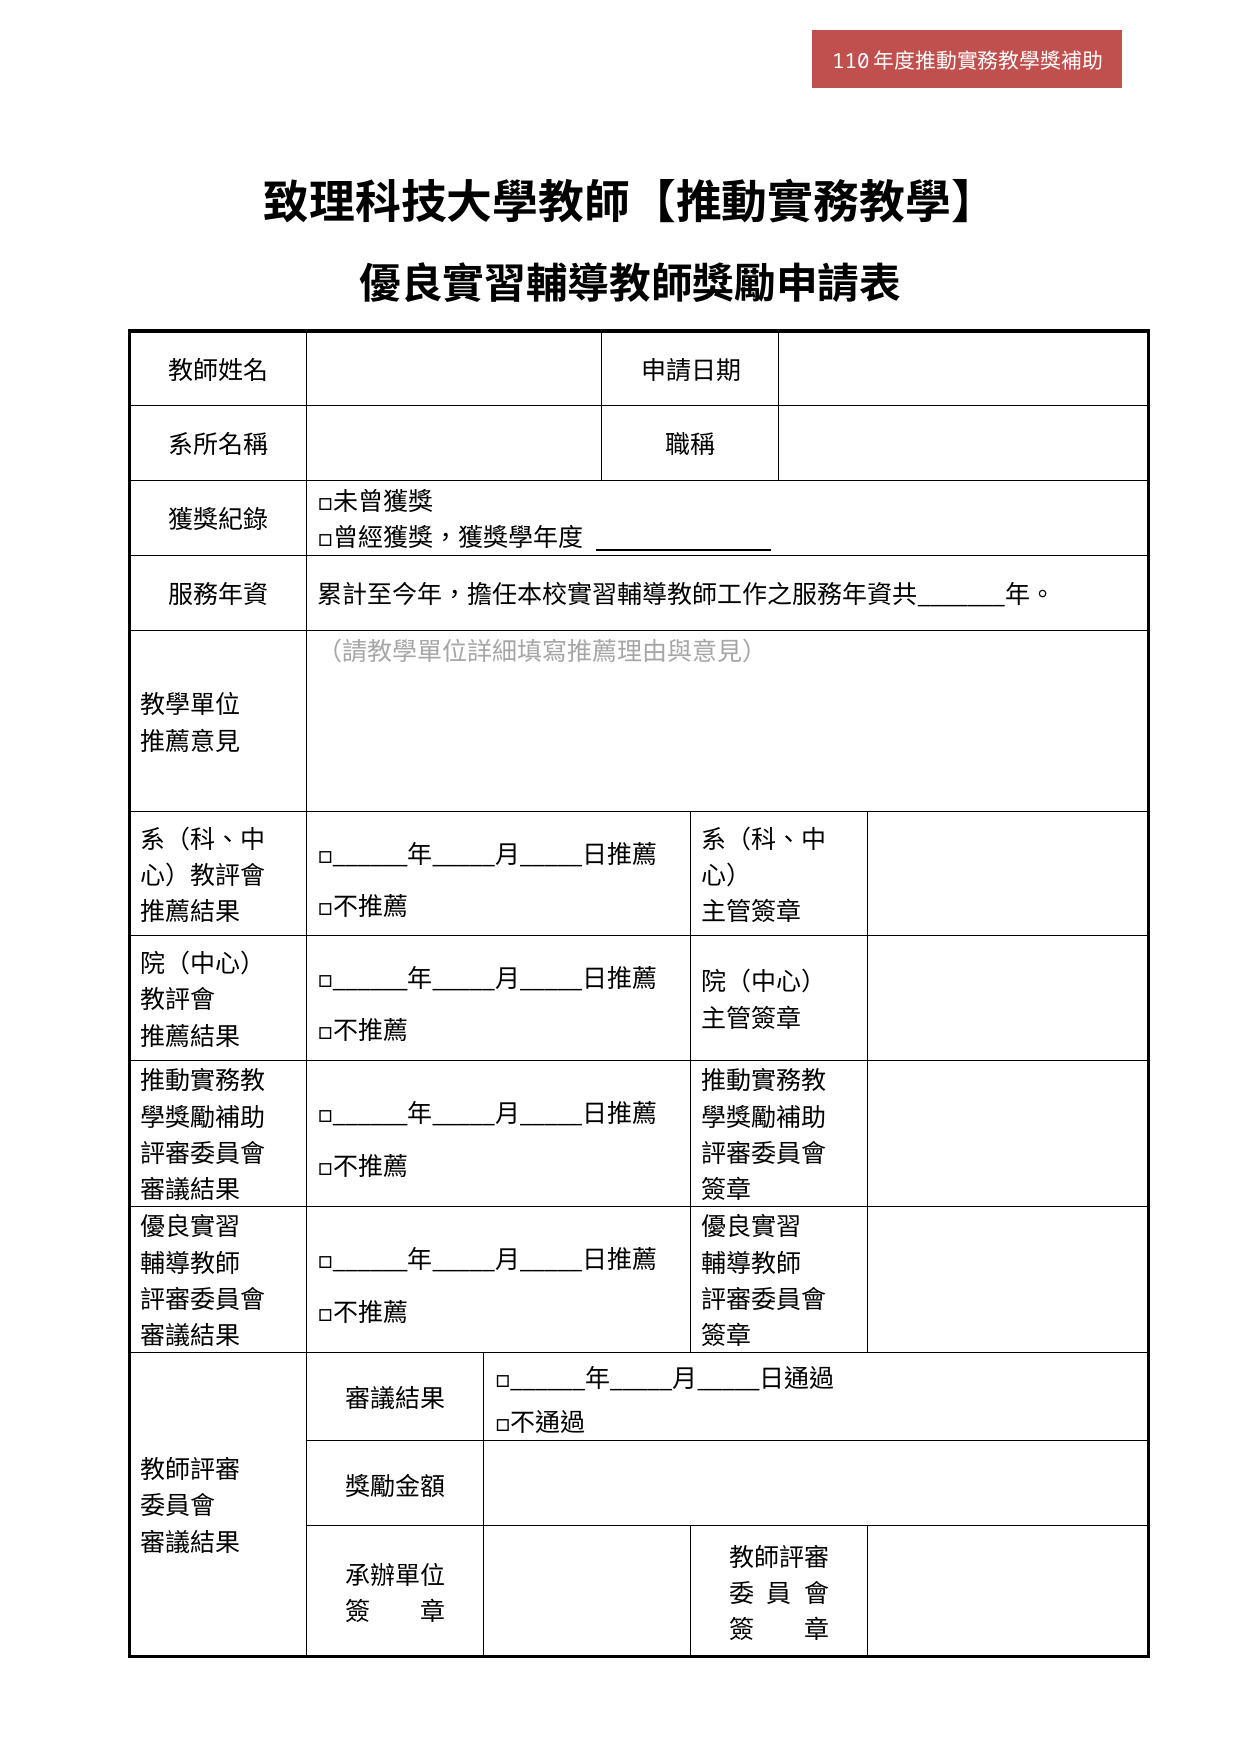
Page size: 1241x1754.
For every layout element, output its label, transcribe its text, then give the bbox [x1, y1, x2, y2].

table_cell 院（中心） _____11111111111111111111111111111111111111111111111111111111111111111111111111111111111111111111111111111111111111111111111111主管簽章 [691, 936, 867, 1060]
table_cell 系（科、中心） 主管簽章 [691, 812, 867, 935]
table_cell 系（科、中心）教評會 推薦結果 [131, 812, 306, 935]
table_cell 獎勵金額 [307, 1441, 483, 1525]
table_header [307, 333, 601, 404]
table_cell [868, 1207, 1147, 1352]
table_cell □______年_____月_____日通過 □不通過 [484, 1353, 1147, 1440]
table_cell （請教學單位詳細填寫推薦理由與意見） [307, 631, 1147, 811]
table_cell [484, 1441, 1147, 1525]
table_cell □______年_____月_____日推薦 □不推薦 [307, 812, 690, 935]
table_cell □______年_____月_____日推薦 □不推薦 [307, 1207, 690, 1352]
table_cell □______年_____月_____日推薦 □不推薦 [307, 1061, 690, 1206]
table_cell [868, 1526, 1147, 1655]
table_cell [307, 406, 601, 480]
table_header [779, 333, 1147, 404]
table_cell [868, 1061, 1147, 1206]
table_header 申請日期 [602, 333, 778, 404]
table_cell 教師評審 委 員 會 簽 章 [691, 1526, 867, 1655]
table_cell [868, 812, 1147, 935]
table_cell □______年_____月_____日推薦 □不推薦 [307, 936, 690, 1060]
table_cell 教師評審 委員會 審議結果 [131, 1353, 306, 1655]
table_cell 累計至今年，擔任本校實習輔導教師工作之服務年資共_______年。 [307, 556, 1147, 630]
table_cell 推動實務教 學獎勵補助 評審委員會 簽章 [691, 1061, 867, 1206]
table_cell 獲獎紀錄 [131, 481, 306, 555]
table_header 教師姓名 [131, 333, 306, 404]
table_cell 職稱 [602, 406, 778, 480]
table_cell 優良實習 輔導教師 評審委員會 簽章 [691, 1207, 867, 1352]
table_header 致理科技大學教師【推動實務教學】 優良實習輔導教師獎勵申請表 [121, 125, 1139, 329]
table_cell 院（中心） 教評會 推薦結果 [131, 936, 306, 1060]
table_cell 推動實務教 學獎勵補助 評審委員會 審議結果 [131, 1061, 306, 1206]
table_cell 服務年資 [131, 556, 306, 630]
table_cell [484, 1526, 690, 1655]
table_cell 教學單位 推薦意見 [131, 631, 306, 811]
table_cell 承辦單位 簽 章 [307, 1526, 483, 1655]
table_cell 審議結果 [307, 1353, 483, 1440]
table_cell 系所名稱 [131, 406, 306, 480]
table_cell [868, 936, 1147, 1060]
table_cell 優良實習 輔導教師 評審委員會 審議結果 [131, 1207, 306, 1352]
table_cell [779, 406, 1147, 480]
table_cell □未曾獲獎 □曾經獲獎，獲獎學年度 [307, 481, 1147, 555]
